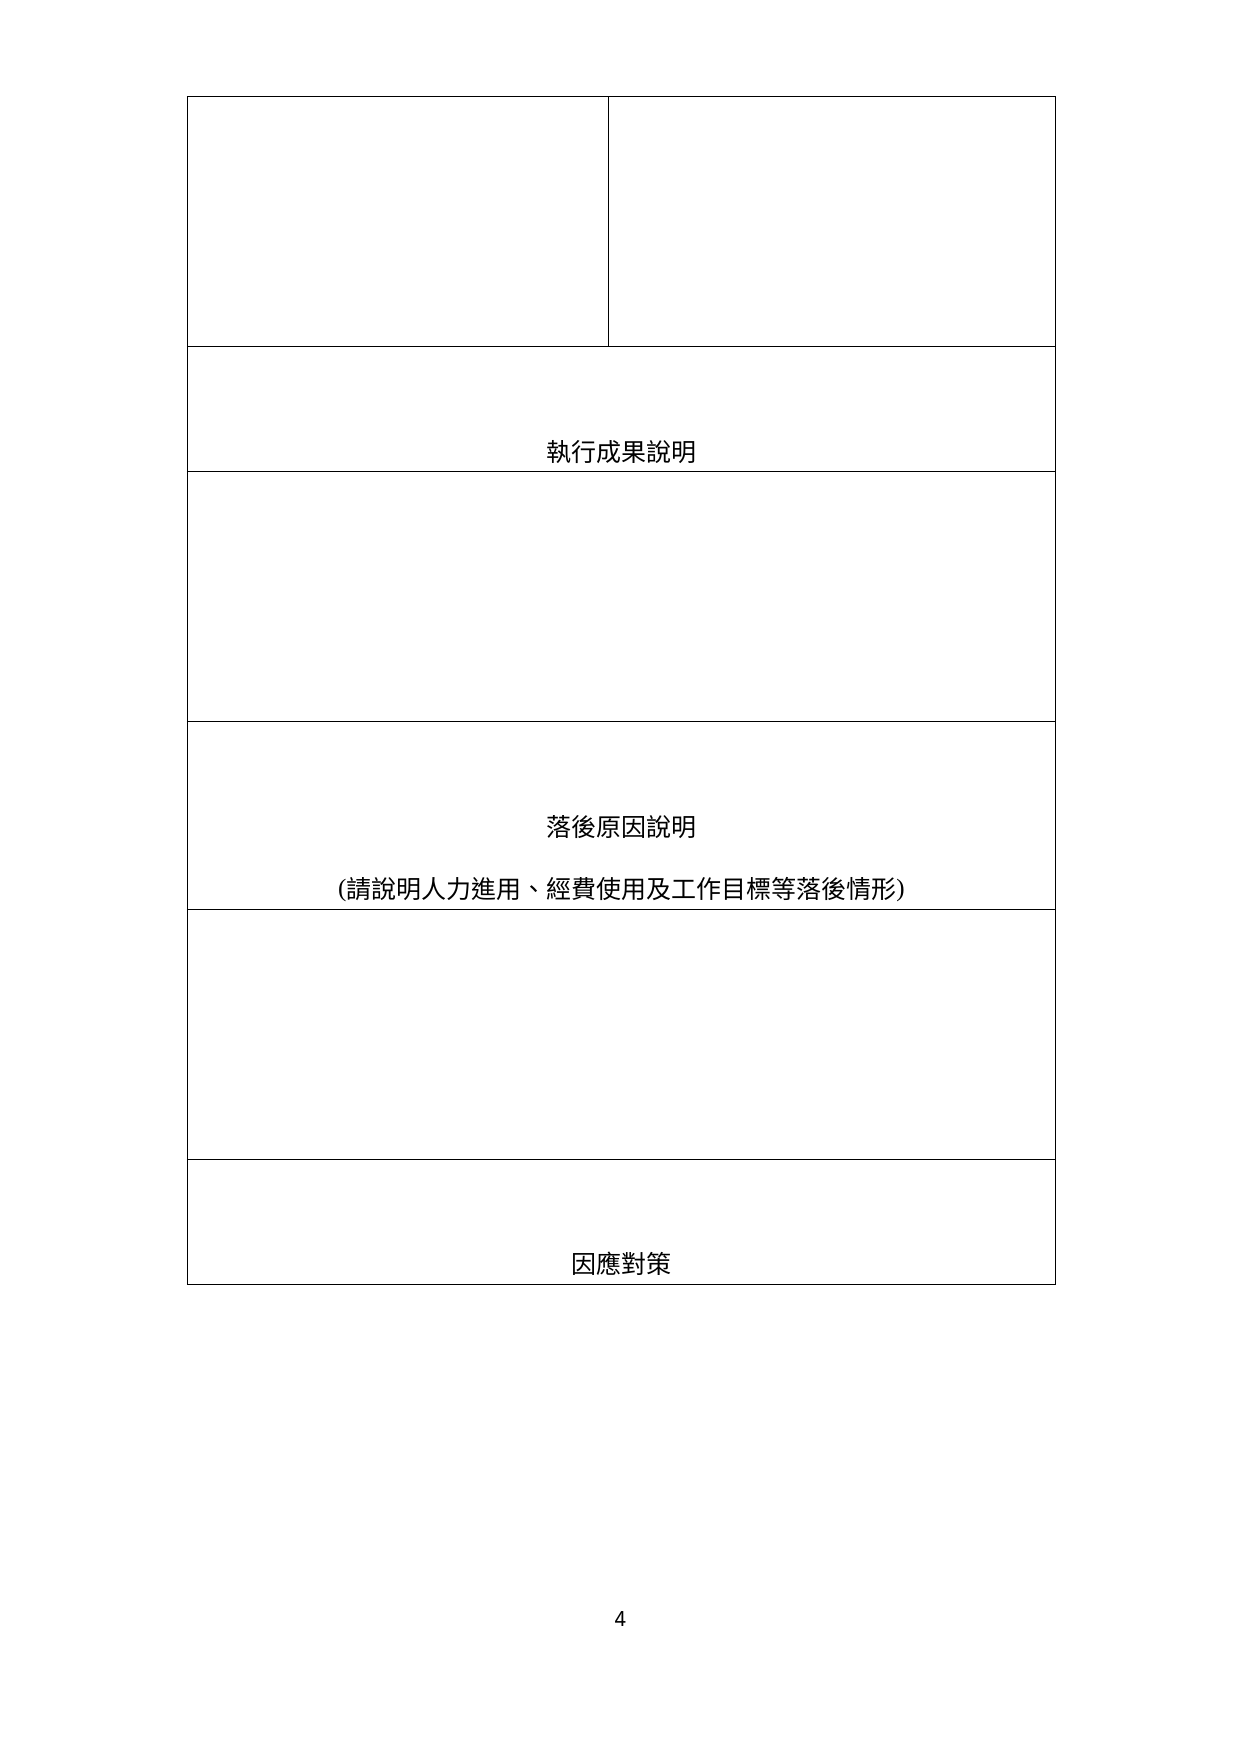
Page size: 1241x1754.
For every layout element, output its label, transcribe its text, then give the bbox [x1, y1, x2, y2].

table_cell [609, 97, 1055, 346]
table_cell [188, 910, 1055, 1159]
table_cell 執行成果說明 [188, 347, 1055, 471]
table_cell 落後原因說明 (請說明人力進用、經費使用及工作目標等落後情形) [188, 722, 1055, 909]
table_cell 因應對策 [188, 1160, 1055, 1284]
table_cell [188, 472, 1055, 721]
table_cell [188, 97, 608, 346]
